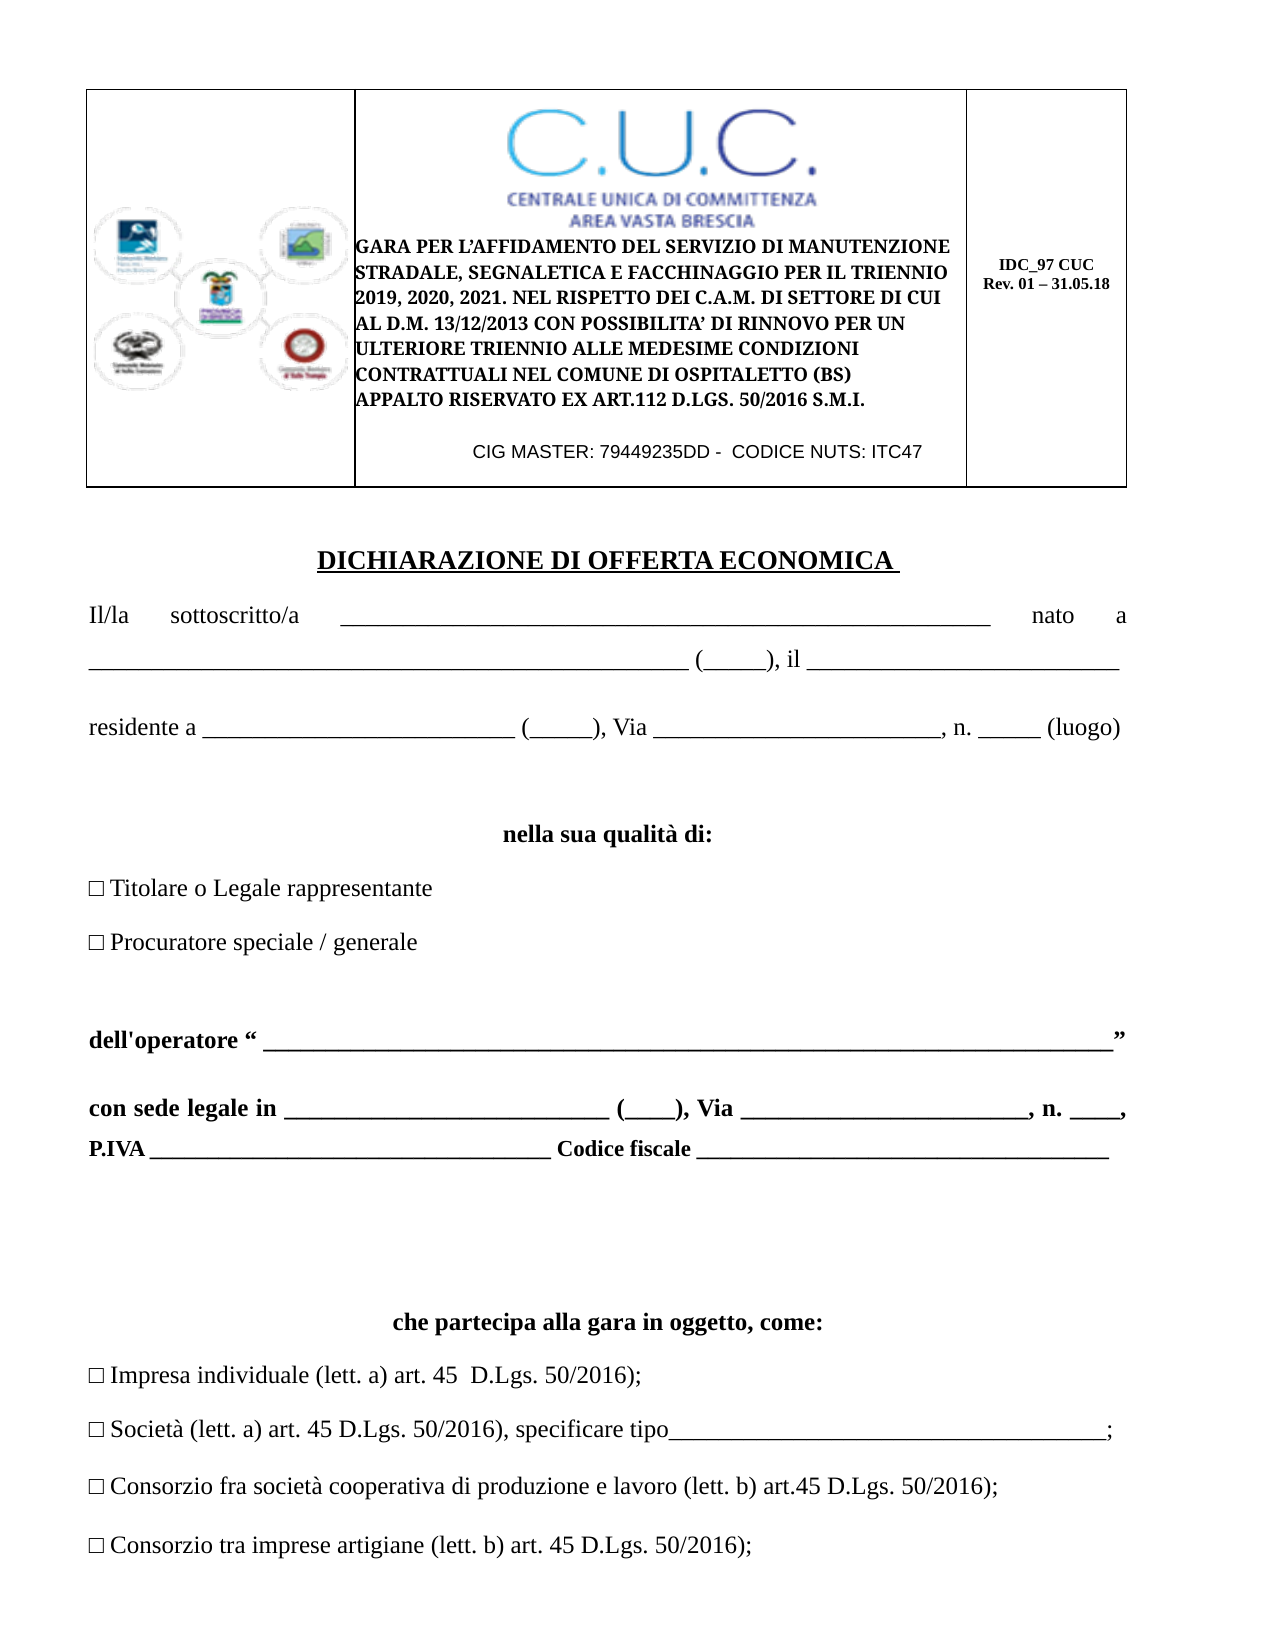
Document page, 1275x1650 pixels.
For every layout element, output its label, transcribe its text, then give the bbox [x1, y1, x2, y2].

text □ Consorzio fra società cooperativa di produzione e lavoro (lett. b) art.45 D.Lgs. 50/2016); [89, 1468, 1127, 1502]
table_header GARA PER L’AFFIDAMENTO DEL SERVIZIO DI MANUTENZIONE STRADALE, SEGNALETICA E FACCHINAGGIO PER IL TRIENNIO 2019, 2020, 2021. NEL RISPETTO DEI C.A.M. DI SETTORE DI CUI AL D.M. 13/12/2013 CON POSSIBILITA’ DI RINNOVO PER UN ULTERIORE TRIENNIO ALLE MEDESIME CONDIZIONI CONTRATTUALI NEL COMUNE DI OSPITALETTO (BS) APPALTO RISERVATO EX ART.112 D.LGS. 50/2016 S.M.I. CIG MASTER: 79449235DD - CODICE NUTS: ITC47 [356, 90, 966, 486]
text □ Procuratore speciale / generale [89, 927, 1127, 956]
text □ Società (lett. a) art. 45 D.Lgs. 50/2016), specificare tipo___________________________________; [89, 1414, 1127, 1443]
text con sede legale in __________________________ (____), Via _______________________, n. ____, P.IVA ___________________________________ Codice fiscale ____________________________________ [89, 1093, 1127, 1161]
text nella sua qualità di: [89, 819, 1127, 848]
text residente a _________________________ (_____), Via _______________________, n. _____ (luogo) [89, 712, 1127, 741]
table_header [87, 90, 354, 486]
text dell'operatore “ ____________________________________________________________________” [89, 1025, 1127, 1053]
text DICHIARAZIONE DI OFFERTA ECONOMICA [89, 544, 1127, 575]
table_header IDC_97 CUC Rev. 01 – 31.05.18 [967, 90, 1126, 486]
text Il/la sottoscritto/a ____________________________________________________ nato a ________________________________________________ (_____), il _________________________ [89, 601, 1127, 672]
text che partecipa alla gara in oggetto, come: [89, 1307, 1127, 1335]
text □ Impresa individuale (lett. a) art. 45 D.Lgs. 50/2016); [89, 1360, 1127, 1389]
text □ Consorzio tra imprese artigiane (lett. b) art. 45 D.Lgs. 50/2016); [89, 1527, 1127, 1561]
text □ Titolare o Legale rappresentante [89, 873, 1127, 902]
